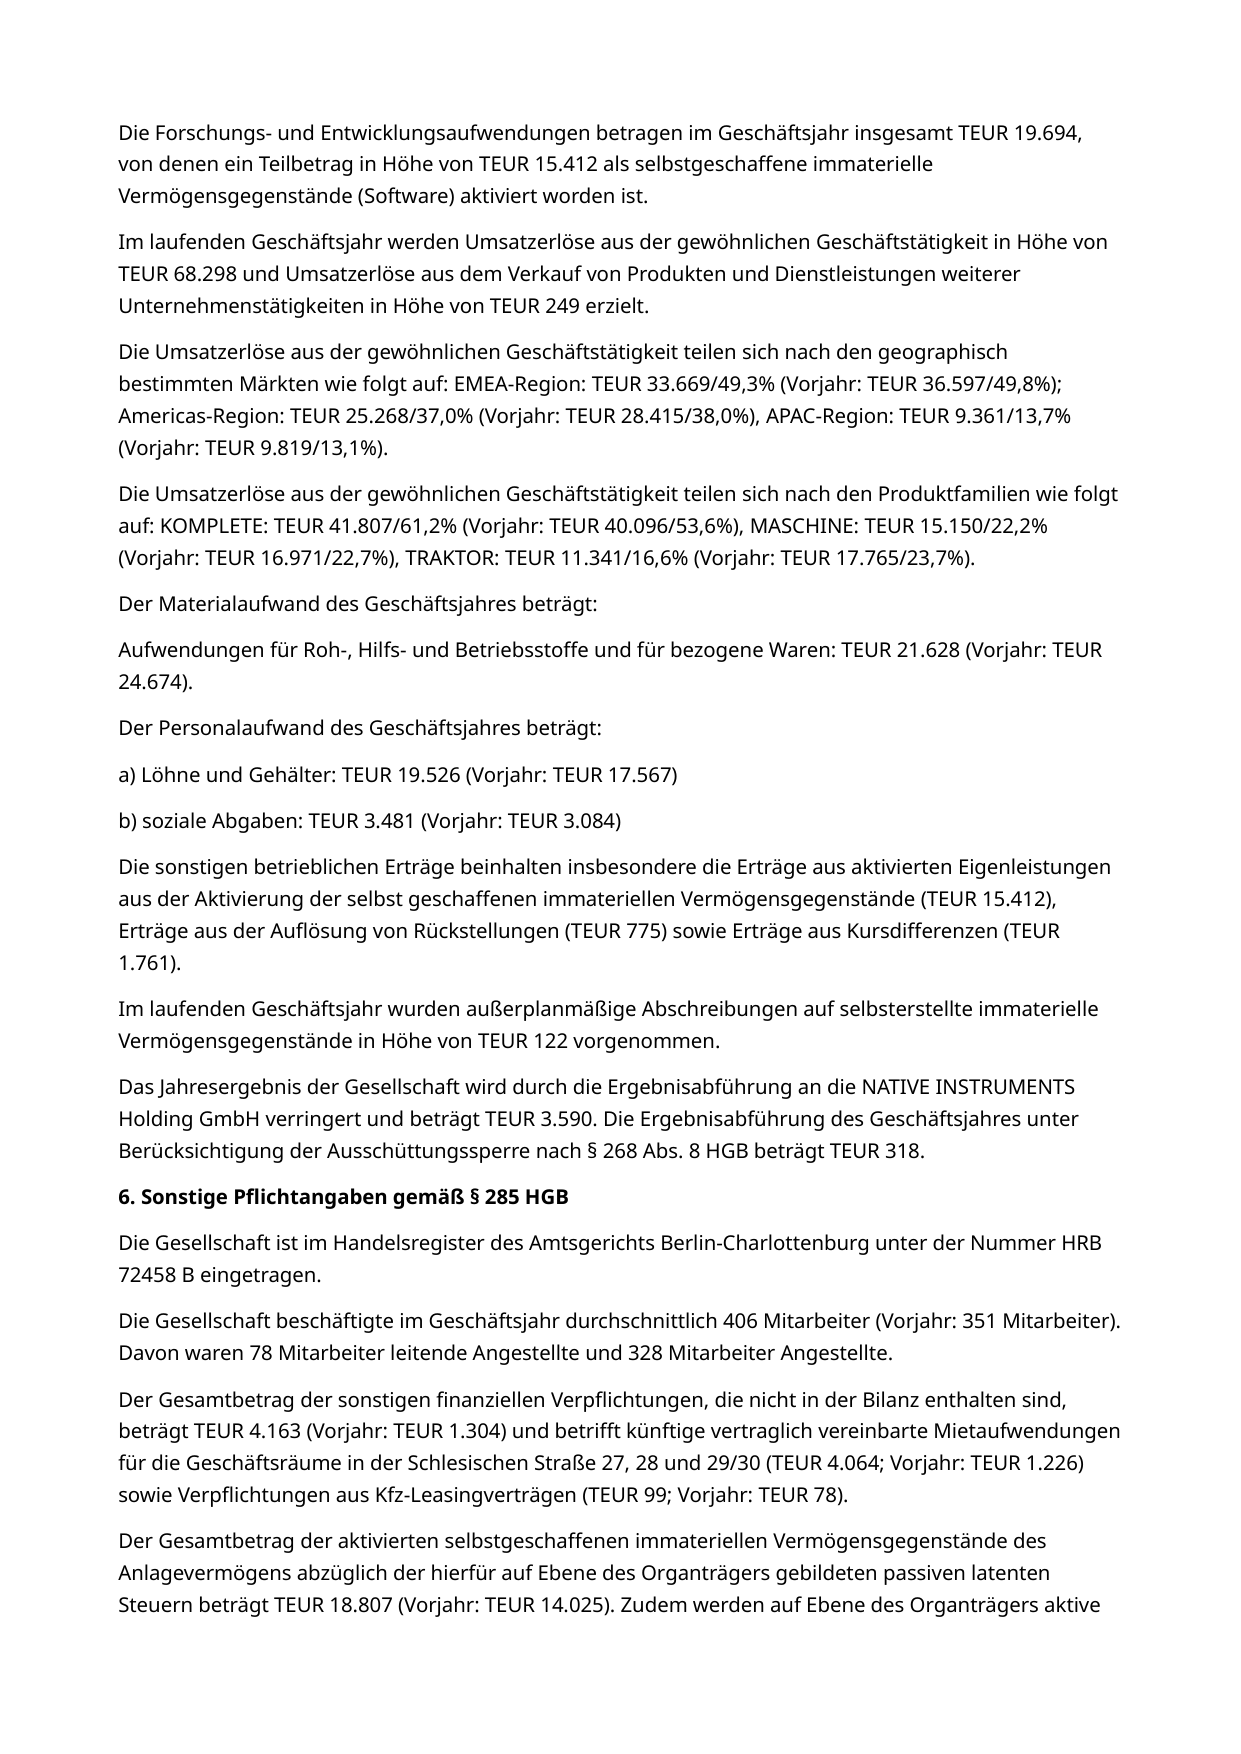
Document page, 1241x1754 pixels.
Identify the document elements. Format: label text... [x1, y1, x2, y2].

text Der Gesamtbetrag der aktivierten selbstgeschaffenen immateriellen Vermögensgegenstände des Anlagevermögens abzüglich der hierfür auf Ebene des Organträgers gebildeten passiven latenten Steuern beträgt TEUR 18.807 (Vorjahr: TEUR 14.025). Zudem werden auf Ebene des Organträgers aktive [118, 1527, 1122, 1618]
text Die Umsatzerlöse aus der gewöhnlichen Geschäftstätigkeit teilen sich nach den Produktfamilien wie folgt auf: KOMPLETE: TEUR 41.807/61,2% (Vorjahr: TEUR 40.096/53,6%), MASCHINE: TEUR 15.150/22,2% (Vorjahr: TEUR 16.971/22,7%), TRAKTOR: TEUR 11.341/16,6% (Vorjahr: TEUR 17.765/23,7%). [118, 479, 1122, 571]
text Aufwendungen für Roh-, Hilfs- und Betriebsstoffe und für bezogene Waren: TEUR 21.628 (Vorjahr: TEUR 24.674). [118, 636, 1122, 695]
text 6. Sonstige Pflichtangaben gemäß § 285 HGB [118, 1183, 1122, 1210]
text Der Gesamtbetrag der sonstigen finanziellen Verpflichtungen, die nicht in der Bilanz enthalten sind, beträgt TEUR 4.163 (Vorjahr: TEUR 1.304) und betrifft künftige vertraglich vereinbarte Mietaufwendungen für die Geschäftsräume in der Schlesischen Straße 27, 28 und 29/30 (TEUR 4.064; Vorjahr: TEUR 1.226) sowie Verpflichtungen aus Kfz-Leasingverträgen (TEUR 99; Vorjahr: TEUR 78). [118, 1385, 1122, 1508]
text Die Forschungs- und Entwicklungsaufwendungen betragen im Geschäftsjahr insgesamt TEUR 19.694, von denen ein Teilbetrag in Höhe von TEUR 15.412 als selbstgeschaffene immaterielle Vermögensgegenstände (Software) aktiviert worden ist. [118, 118, 1122, 209]
text Die Gesellschaft ist im Handelsregister des Amtsgerichts Berlin-Charlottenburg unter der Nummer HRB 72458 B eingetragen. [118, 1229, 1122, 1288]
text Der Materialaufwand des Geschäftsjahres beträgt: [118, 589, 1122, 617]
text a) Löhne und Gehälter: TEUR 19.526 (Vorjahr: TEUR 17.567) [118, 760, 1122, 788]
text Die Gesellschaft beschäftigte im Geschäftsjahr durchschnittlich 406 Mitarbeiter (Vorjahr: 351 Mitarbeiter). Davon waren 78 Mitarbeiter leitende Angestellte und 328 Mitarbeiter Angestellte. [118, 1307, 1122, 1367]
text Das Jahresergebnis der Gesellschaft wird durch die Ergebnisabführung an die NATIVE INSTRUMENTS Holding GmbH verringert und beträgt TEUR 3.590. Die Ergebnisabführung des Geschäftsjahres unter Berücksichtigung der Ausschüttungssperre nach § 268 Abs. 8 HGB beträgt TEUR 318. [118, 1073, 1122, 1164]
text Die sonstigen betrieblichen Erträge beinhalten insbesondere die Erträge aus aktivierten Eigenleistungen aus der Aktivierung der selbst geschaffenen immateriellen Vermögensgegenstände (TEUR 15.412), Erträge aus der Auflösung von Rückstellungen (TEUR 775) sowie Erträge aus Kursdifferenzen (TEUR 1.761). [118, 853, 1122, 976]
text Im laufenden Geschäftsjahr wurden außerplanmäßige Abschreibungen auf selbsterstellte immaterielle Vermögensgegenstände in Höhe von TEUR 122 vorgenommen. [118, 995, 1122, 1054]
text b) soziale Abgaben: TEUR 3.481 (Vorjahr: TEUR 3.084) [118, 807, 1122, 834]
text Die Umsatzerlöse aus der gewöhnlichen Geschäftstätigkeit teilen sich nach den geographisch bestimmten Märkten wie folgt auf: EMEA-Region: TEUR 33.669/49,3% (Vorjahr: TEUR 36.597/49,8%); Americas-Region: TEUR 25.268/37,0% (Vorjahr: TEUR 28.415/38,0%), APAC-Region: TEUR 9.361/13,7% (Vorjahr: TEUR 9.819/13,1%). [118, 338, 1122, 461]
text Im laufenden Geschäftsjahr werden Umsatzerlöse aus der gewöhnlichen Geschäftstätigkeit in Höhe von TEUR 68.298 und Umsatzerlöse aus dem Verkauf von Produkten und Dienstleistungen weiterer Unternehmenstätigkeiten in Höhe von TEUR 249 erzielt. [118, 228, 1122, 319]
text Der Personalaufwand des Geschäftsjahres beträgt: [118, 714, 1122, 742]
